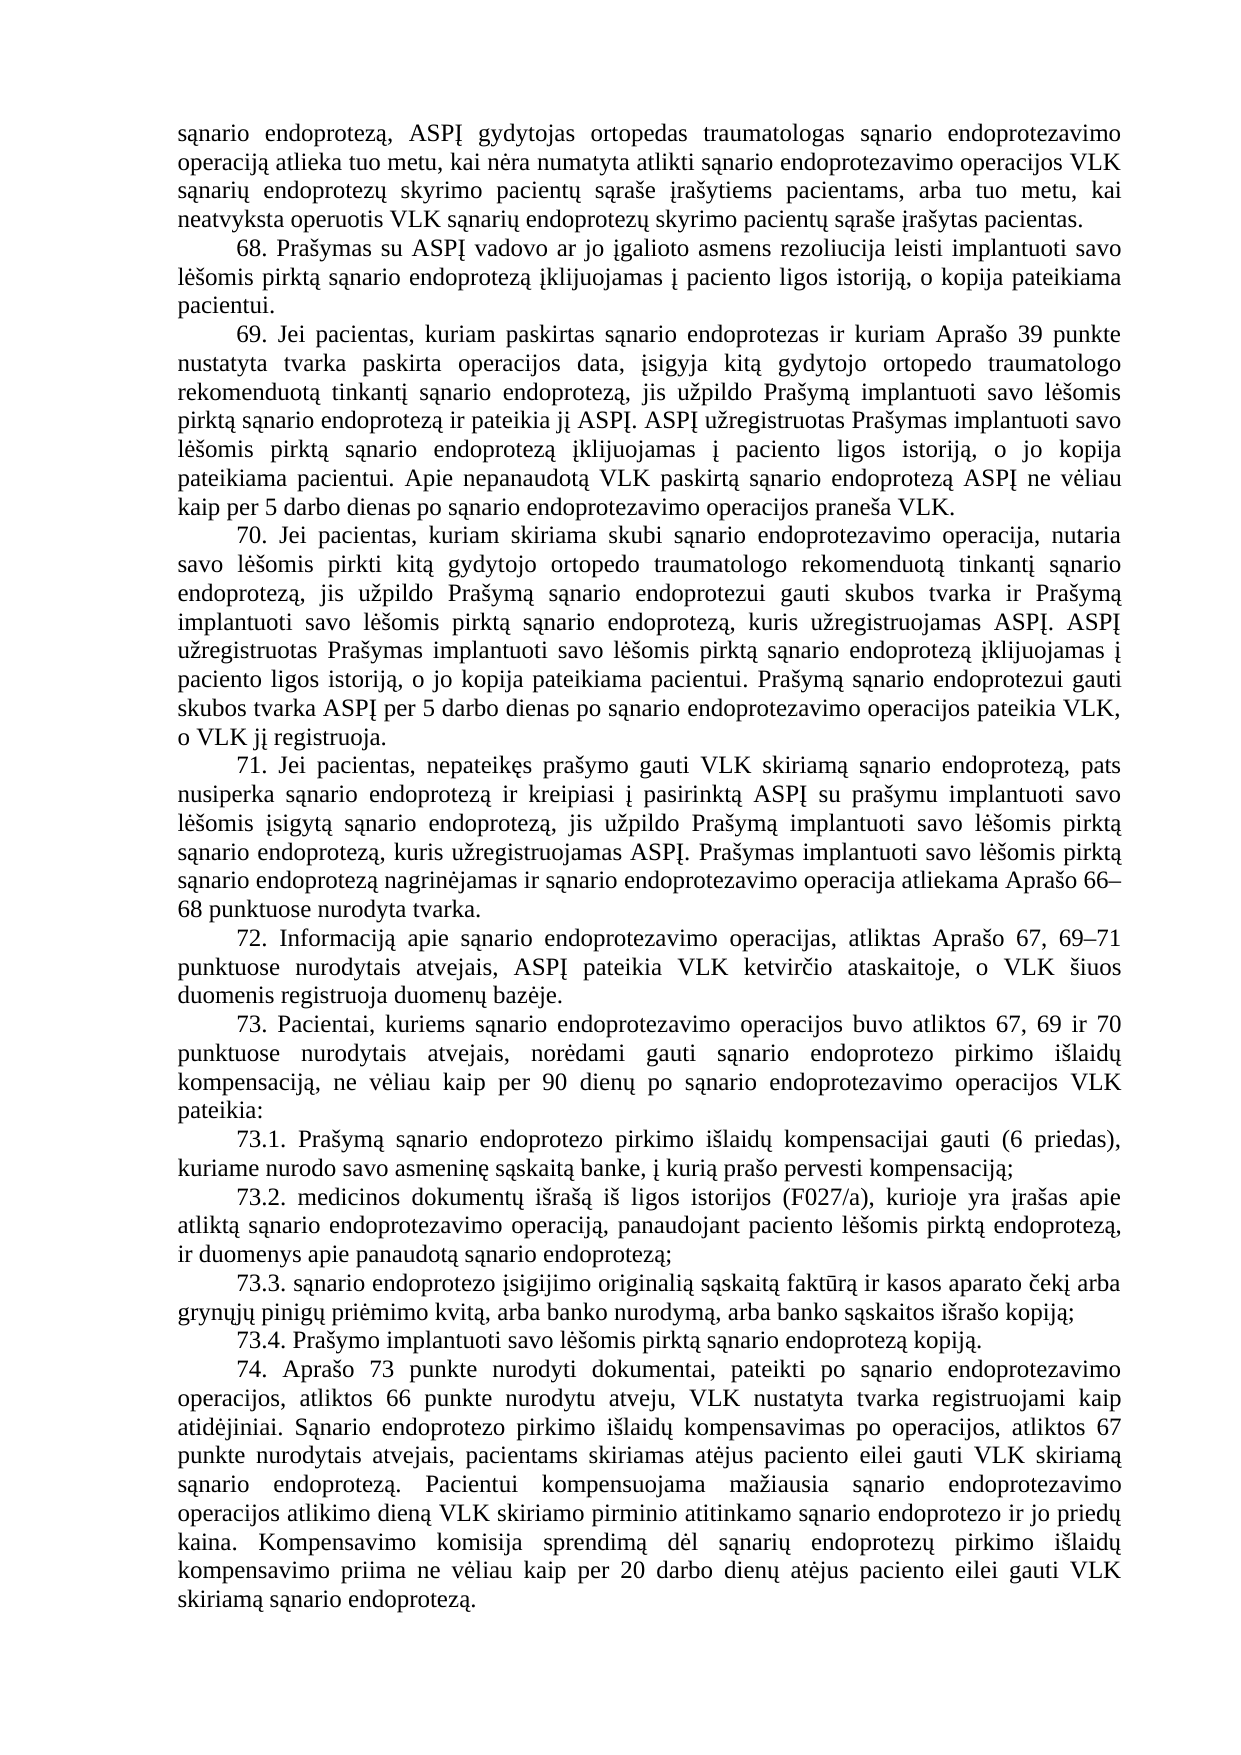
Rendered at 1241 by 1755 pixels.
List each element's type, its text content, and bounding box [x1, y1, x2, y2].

text 71. Jei pacientas, nepateikęs prašymo gauti VLK skiriamą sąnario endoprotezą, pats nusiperka sąnario endoprotezą ir kreipiasi į pasirinktą ASPĮ su prašymu implantuoti savo lėšomis įsigytą sąnario endoprotezą, jis užpildo Prašymą implantuoti savo lėšomis pirktą sąnario endoprotezą, kuris užregistruojamas ASPĮ. Prašymas implantuoti savo lėšomis pirktą sąnario endoprotezą nagrinėjamas ir sąnario endoprotezavimo operacija atliekama Aprašo 66–68 punktuose nurodyta tvarka. [177, 751, 1122, 923]
text 68. Prašymas su ASPĮ vadovo ar jo įgalioto asmens rezoliucija leisti implantuoti savo lėšomis pirktą sąnario endoprotezą įklijuojamas į paciento ligos istoriją, o kopija pateikiama pacientui. [177, 233, 1122, 319]
text 73.3. sąnario endoprotezo įsigijimo originalią sąskaitą faktūrą ir kasos aparato čekį arba grynųjų pinigų priėmimo kvitą, arba banko nurodymą, arba banko sąskaitos išrašo kopiją; [177, 1268, 1122, 1326]
text 73. Pacientai, kuriems sąnario endoprotezavimo operacijos buvo atliktos 67, 69 ir 70 punktuose nurodytais atvejais, norėdami gauti sąnario endoprotezo pirkimo išlaidų kompensaciją, ne vėliau kaip per 90 dienų po sąnario endoprotezavimo operacijos VLK pateikia: [177, 1009, 1122, 1124]
text 73.2. medicinos dokumentų išrašą iš ligos istorijos (F027/a), kurioje yra įrašas apie atliktą sąnario endoprotezavimo operaciją, panaudojant paciento lėšomis pirktą endoprotezą, ir duomenys apie panaudotą sąnario endoprotezą; [177, 1182, 1122, 1268]
text 73.1. Prašymą sąnario endoprotezo pirkimo išlaidų kompensacijai gauti (6 priedas), kuriame nurodo savo asmeninę sąskaitą banke, į kurią prašo pervesti kompensaciją; [177, 1124, 1122, 1182]
text 73.4. Prašymo implantuoti savo lėšomis pirktą sąnario endoprotezą kopiją. [177, 1326, 1122, 1354]
text sąnario endoprotezą, ASPĮ gydytojas ortopedas traumatologas sąnario endoprotezavimo operaciją atlieka tuo metu, kai nėra numatyta atlikti sąnario endoprotezavimo operacijos VLK sąnarių endoprotezų skyrimo pacientų sąraše įrašytiems pacientams, arba tuo metu, kai neatvyksta operuotis VLK sąnarių endoprotezų skyrimo pacientų sąraše įrašytas pacientas. [177, 118, 1122, 233]
text 74. Aprašo 73 punkte nurodyti dokumentai, pateikti po sąnario endoprotezavimo operacijos, atliktos 66 punkte nurodytu atveju, VLK nustatyta tvarka registruojami kaip atidėjiniai. Sąnario endoprotezo pirkimo išlaidų kompensavimas po operacijos, atliktos 67 punkte nurodytais atvejais, pacientams skiriamas atėjus paciento eilei gauti VLK skiriamą sąnario endoprotezą. Pacientui kompensuojama mažiausia sąnario endoprotezavimo operacijos atlikimo dieną VLK skiriamo pirminio atitinkamo sąnario endoprotezo ir jo priedų kaina. Kompensavimo komisija sprendimą dėl sąnarių endoprotezų pirkimo išlaidų kompensavimo priima ne vėliau kaip per 20 darbo dienų atėjus paciento eilei gauti VLK skiriamą sąnario endoprotezą. [177, 1354, 1122, 1613]
text 70. Jei pacientas, kuriam skiriama skubi sąnario endoprotezavimo operacija, nutaria savo lėšomis pirkti kitą gydytojo ortopedo traumatologo rekomenduotą tinkantį sąnario endoprotezą, jis užpildo Prašymą sąnario endoprotezui gauti skubos tvarka ir Prašymą implantuoti savo lėšomis pirktą sąnario endoprotezą, kuris užregistruojamas ASPĮ. ASPĮ užregistruotas Prašymas implantuoti savo lėšomis pirktą sąnario endoprotezą įklijuojamas į paciento ligos istoriją, o jo kopija pateikiama pacientui. Prašymą sąnario endoprotezui gauti skubos tvarka ASPĮ per 5 darbo dienas po sąnario endoprotezavimo operacijos pateikia VLK, o VLK jį registruoja. [177, 521, 1122, 751]
text 69. Jei pacientas, kuriam paskirtas sąnario endoprotezas ir kuriam Aprašo 39 punkte nustatyta tvarka paskirta operacijos data, įsigyja kitą gydytojo ortopedo traumatologo rekomenduotą tinkantį sąnario endoprotezą, jis užpildo Prašymą implantuoti savo lėšomis pirktą sąnario endoprotezą ir pateikia jį ASPĮ. ASPĮ užregistruotas Prašymas implantuoti savo lėšomis pirktą sąnario endoprotezą įklijuojamas į paciento ligos istoriją, o jo kopija pateikiama pacientui. Apie nepanaudotą VLK paskirtą sąnario endoprotezą ASPĮ ne vėliau kaip per 5 darbo dienas po sąnario endoprotezavimo operacijos praneša VLK. [177, 319, 1122, 521]
text 72. Informaciją apie sąnario endoprotezavimo operacijas, atliktas Aprašo 67, 69–71 punktuose nurodytais atvejais, ASPĮ pateikia VLK ketvirčio ataskaitoje, o VLK šiuos duomenis registruoja duomenų bazėje. [177, 923, 1122, 1009]
